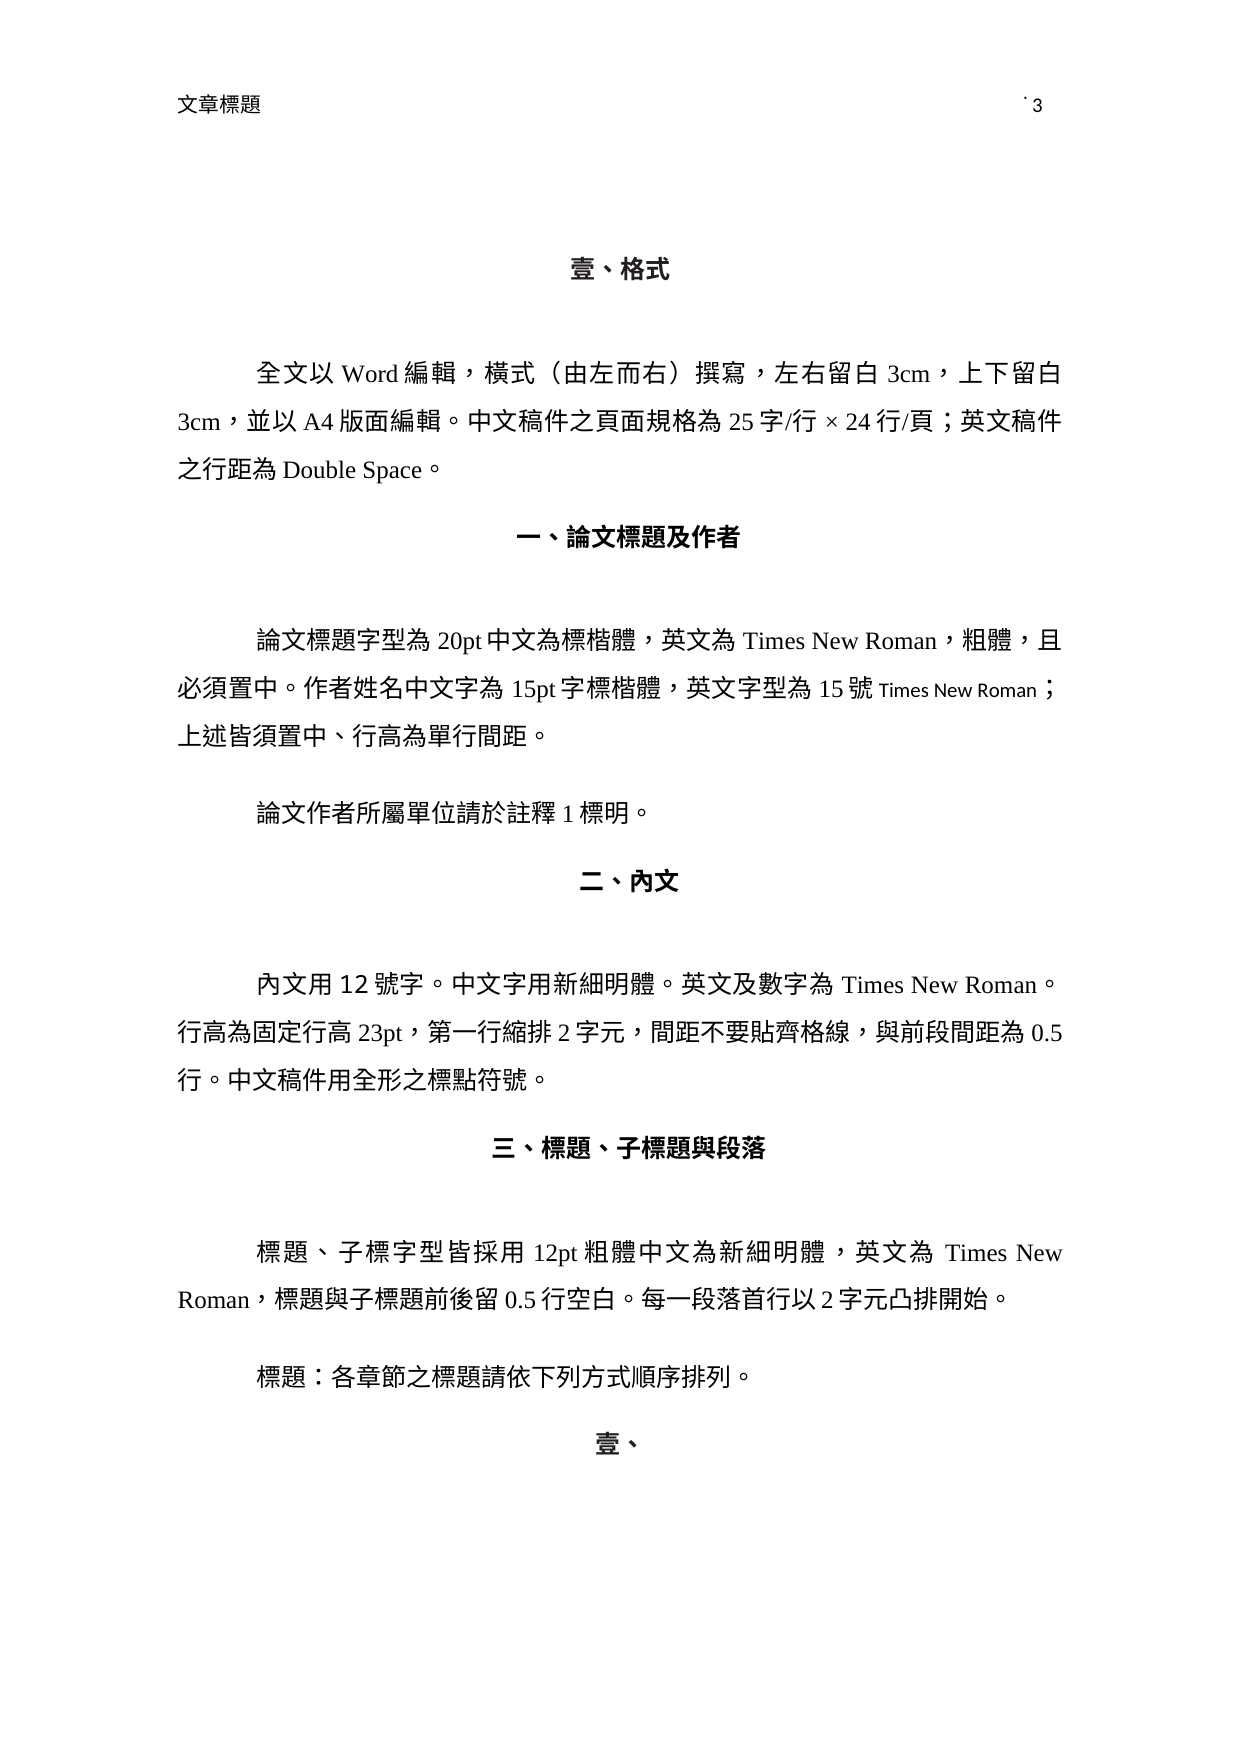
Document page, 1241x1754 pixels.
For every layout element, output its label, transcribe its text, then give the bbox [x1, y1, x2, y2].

text 標題、子標字型皆採用12pt粗體中文為新細明體，英文為 Times New Roman，標題與子標題前後留0.5行空白。每一段落首行以2字元凸排開始。 [177, 1223, 1063, 1318]
text 壹、格式 [177, 250, 1063, 286]
text 論文作者所屬單位請於註釋1標明。 [177, 784, 1063, 832]
text 壹、 [177, 1424, 1063, 1461]
text 三、標題、子標題與段落 [195, 1128, 1063, 1164]
text 二、內文 [195, 861, 1063, 897]
text 標題：各章節之標題請依下列方式順序排列。 [177, 1348, 1063, 1396]
text 內文用12號字。中文字用新細明體。英文及數字為Times New Roman。行高為固定行高23pt，第一行縮排2字元，間距不要貼齊格線，與前段間距為0.5行。中文稿件用全形之標點符號。 [177, 956, 1063, 1099]
text 全文以Word編輯，橫式（由左而右）撰寫，左右留白3cm，上下留白3cm，並以A4版面編輯。中文稿件之頁面規格為25字/行 × 24行/頁；英文稿件之行距為Double Space。 [177, 344, 1063, 488]
text 論文標題字型為20pt中文為標楷體，英文為Times New Roman，粗體，且必須置中。作者姓名中文字為15pt字標楷體，英文字型為15號Times New Roman；上述皆須置中、行高為單行間距。 [177, 611, 1063, 755]
text 一、論文標題及作者 [195, 517, 1063, 553]
